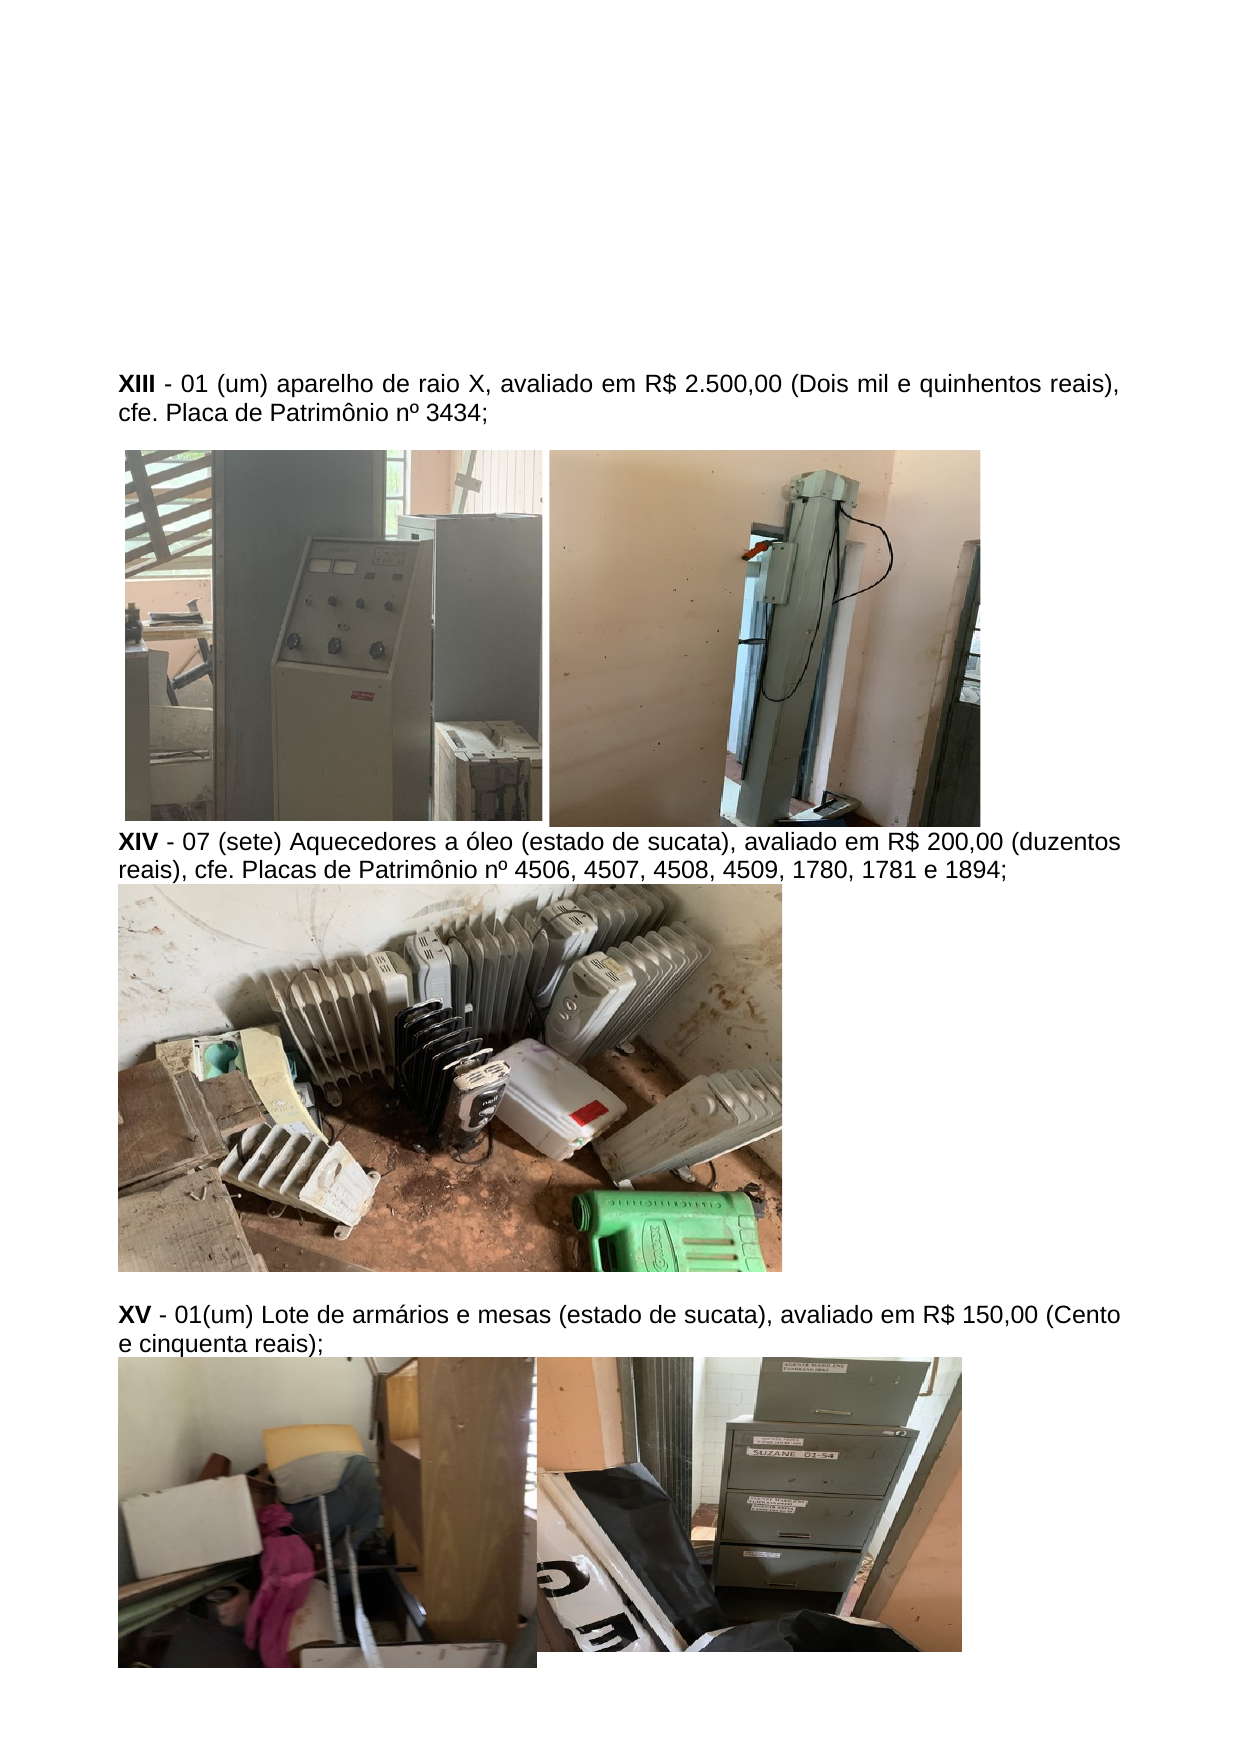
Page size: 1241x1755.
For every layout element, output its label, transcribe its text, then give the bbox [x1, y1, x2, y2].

text XV - 01(um) Lote de armários e mesas (estado de sucata), avaliado em R$ 150,00 (Cento e cinquenta reais); [118, 1300, 1122, 1358]
picture [125, 450, 543, 821]
text XIV - 07 (sete) Aquecedores a óleo (estado de sucata), avaliado em R$ 200,00 (duzentos reais), cfe. Placas de Patrimônio nº 4506, 4507, 4508, 4509, 1780, 1781 e 1894; [118, 827, 1122, 884]
picture [549, 450, 981, 827]
text XIII - 01 (um) aparelho de raio X, avaliado em R$ 2.500,00 (Dois mil e quinhentos reais), cfe. Placa de Patrimônio nº 3434; [118, 369, 1122, 427]
picture [118, 1357, 962, 1668]
picture [118, 884, 783, 1272]
